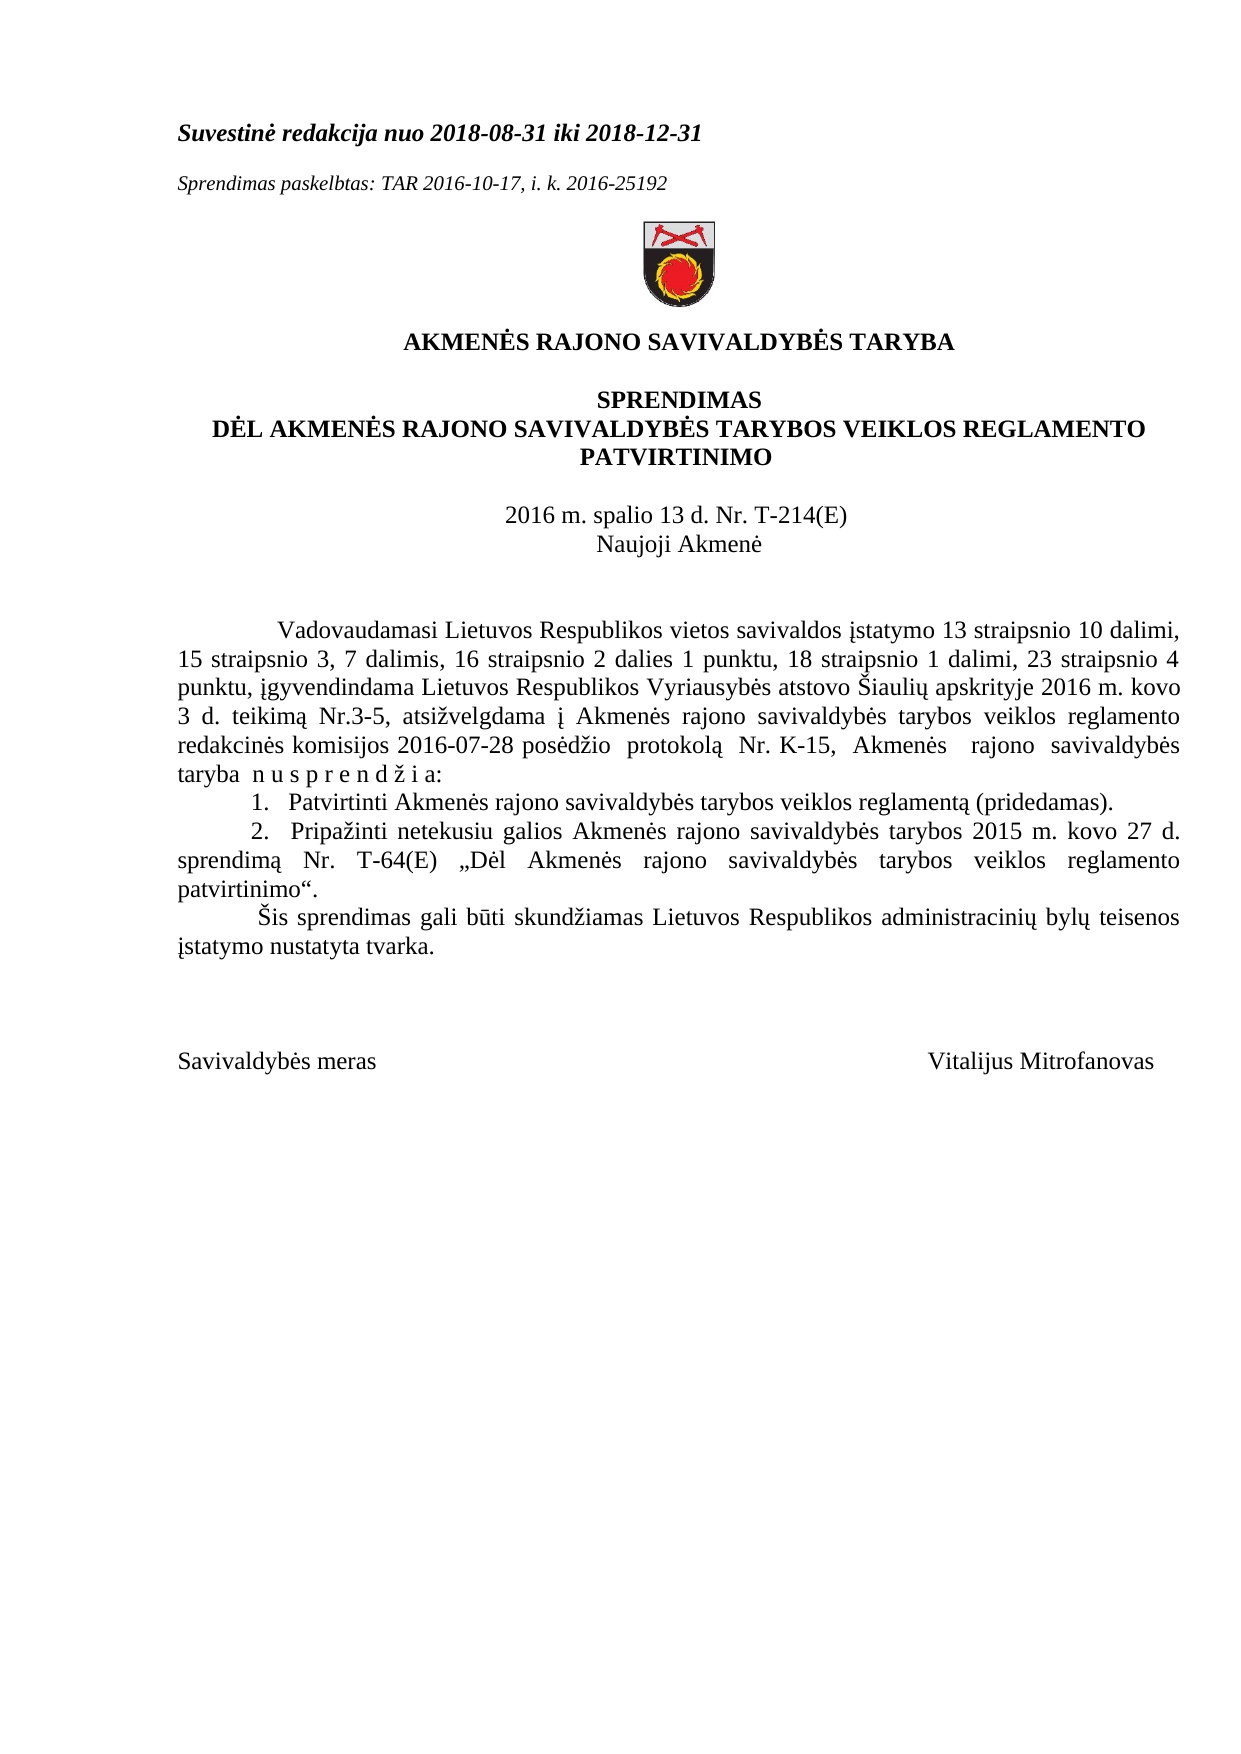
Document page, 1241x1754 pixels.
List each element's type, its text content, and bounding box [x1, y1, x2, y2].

text 2. Pripažinti netekusiu galios Akmenės rajono savivaldybės tarybos 2015 m. kovo 27 d. sprendimą Nr. T-64(E) „Dėl Akmenės rajono savivaldybės tarybos veiklos reglamento patvirtinimo“. [177, 816, 1181, 902]
text Vadovaudamasi Lietuvos Respublikos vietos savivaldos įstatymo 13 straipsnio 10 dalimi, 15 straipsnio 3, 7 dalimis, 16 straipsnio 2 dalies 1 punktu, 18 straipsnio 1 dalimi, 23 straipsnio 4 punktu, įgyvendindama Lietuvos Respublikos Vyriausybės atstovo Šiaulių apskrityje 2016 m. kovo 3 d. teikimą Nr.3-5, atsižvelgdama į Akmenės rajono savivaldybės tarybos veiklos reglamento redakcinės komisijos 2016-07-28 posėdžio protokolą Nr. K-15, Akmenės rajono savivaldybės taryba n u s p r e n d ž i a: [177, 615, 1181, 787]
text SPRENDIMAS [177, 385, 1181, 414]
text 1. Patvirtinti Akmenės rajono savivaldybės tarybos veiklos reglamentą (pridedamas). [251, 787, 1181, 816]
text Naujoji Akmenė [177, 529, 1181, 557]
text Šis sprendimas gali būti skundžiamas Lietuvos Respublikos administracinių bylų teisenos įstatymo nustatyta tvarka. [177, 902, 1181, 960]
text 2016 m. spalio 13 d. Nr. T-214(E) [177, 500, 1181, 529]
text Savivaldybės meras Vitalijus Mitrofanovas [177, 1046, 1181, 1075]
text DĖL AKMENĖS RAJONO SAVIVALDYBĖS TARYBOS VEIKLOS REGLAMENTO PATVIRTINIMO [177, 414, 1181, 471]
text Suvestinė redakcija nuo 2018-08-31 iki 2018-12-31 [177, 118, 1181, 147]
text Sprendimas paskelbtas: TAR 2016-10-17, i. k. 2016-25192 [177, 171, 1181, 195]
text AKMENĖS RAJONO SAVIVALDYBĖS TARYBA [177, 327, 1181, 356]
